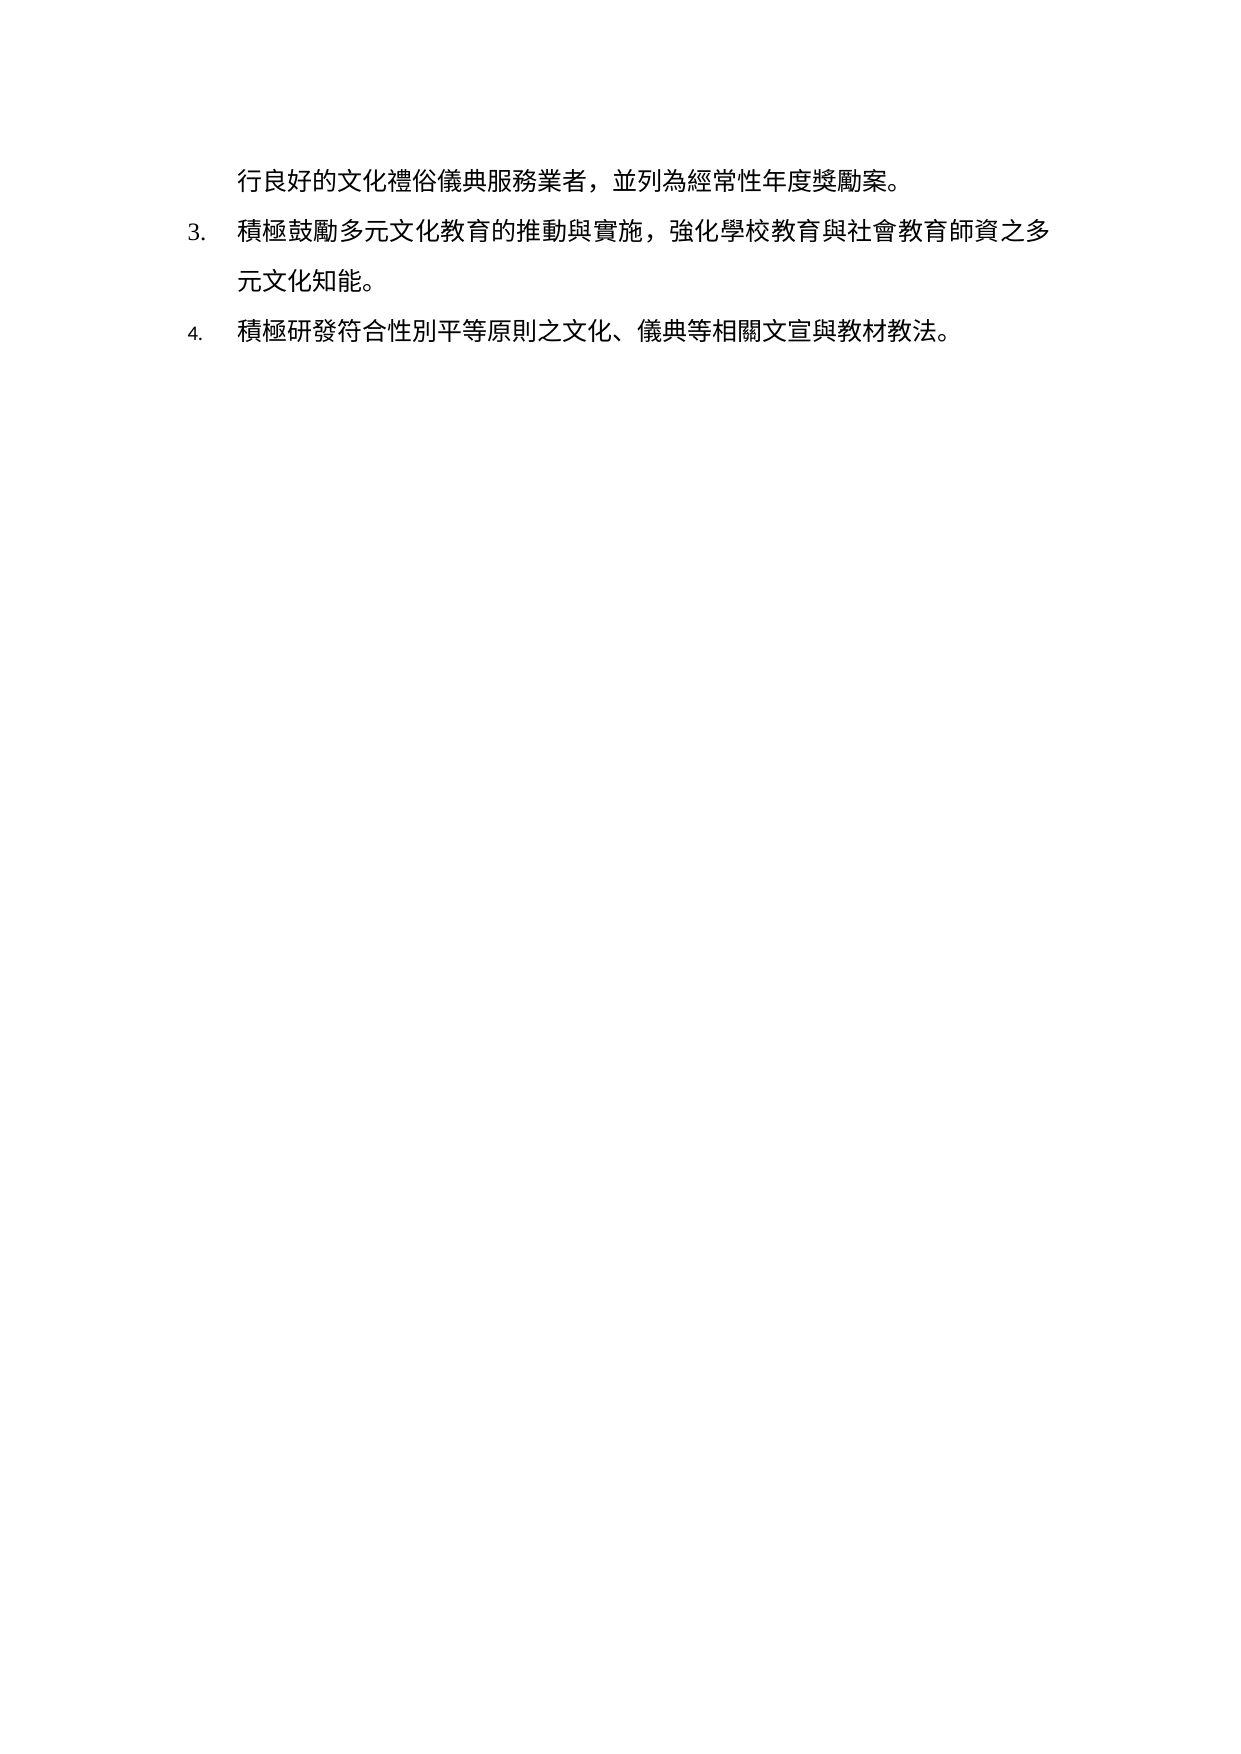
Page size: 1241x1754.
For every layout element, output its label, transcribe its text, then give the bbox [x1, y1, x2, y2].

list 積極鼓勵多元文化教育的推動與實施，強化學校教育與社會教育師資之多元文化知能。 [187, 200, 1053, 300]
list 行良好的文化禮俗儀典服務業者，並列為經常性年度獎勵案。 [187, 150, 1053, 200]
list 積極研發符合性別平等原則之文化、儀典等相關文宣與教材教法。 [187, 300, 1053, 350]
